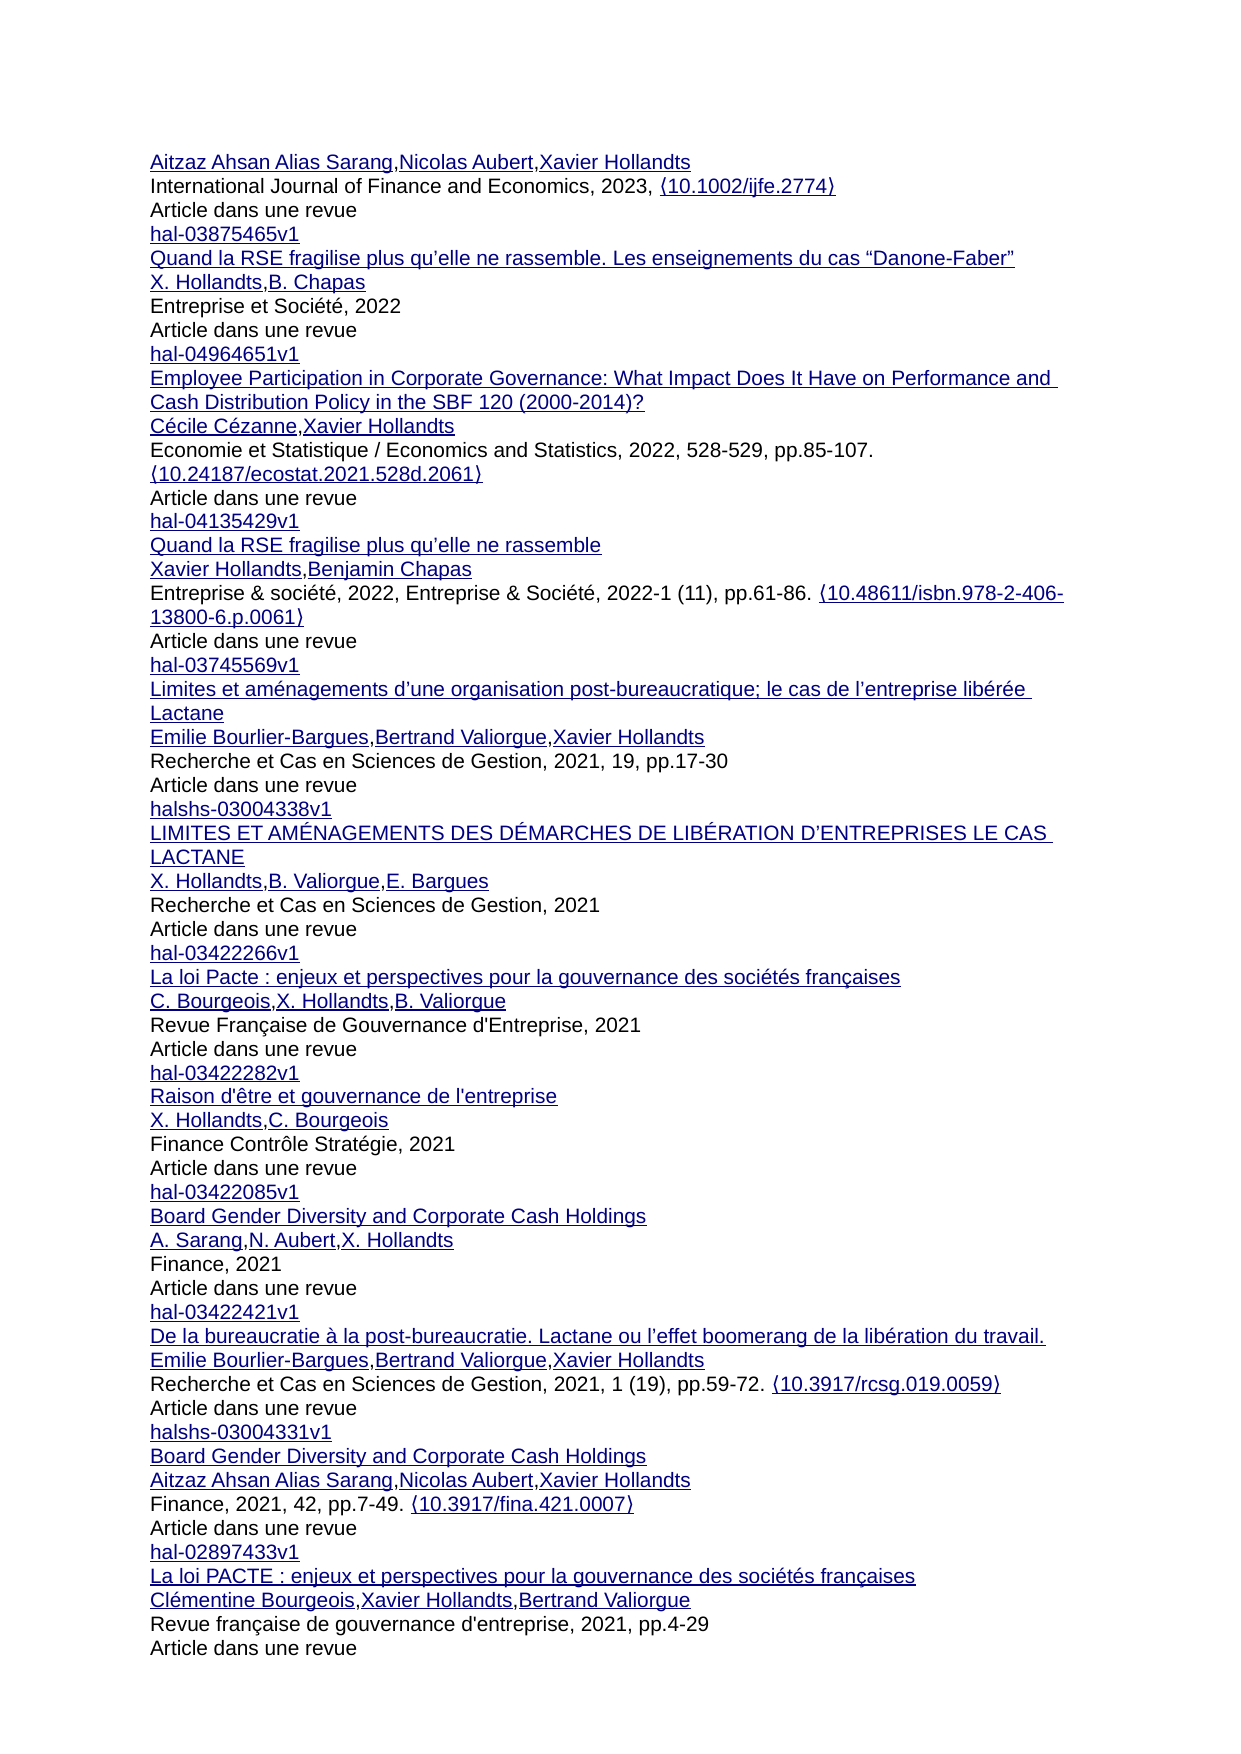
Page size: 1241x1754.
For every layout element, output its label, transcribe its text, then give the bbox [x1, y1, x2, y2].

table_cell LIMITES ET AMÉNAGEMENTS DES DÉMARCHES DE LIBÉRATION D’ENTREPRISES LE CAS LACTANE X. Hollandts,B. Valiorgue,E. Bargues Recherche et Cas en Sciences de Gestion, 2021 Article dans une revue hal-03422266v1 [150, 821, 1090, 964]
table_cell La loi Pacte : enjeux et perspectives pour la gouvernance des sociétés françaises C. Bourgeois,X. Hollandts,B. Valiorgue Revue Française de Gouvernance d'Entreprise, 2021 Article dans une revue hal-03422282v1 [150, 965, 1090, 1084]
table_cell Board Gender Diversity and Corporate Cash Holdings A. Sarang,N. Aubert,X. Hollandts Finance, 2021 Article dans une revue hal-03422421v1 [150, 1204, 1090, 1324]
table_cell Quand la RSE fragilise plus qu’elle ne rassemble. Les enseignements du cas “Danone-Faber” X. Hollandts,B. Chapas Entreprise et Société, 2022 Article dans une revue hal-04964651v1 [150, 246, 1090, 366]
table_cell La loi PACTE : enjeux et perspectives pour la gouvernance des sociétés françaises Clémentine Bourgeois,Xavier Hollandts,Bertrand Valiorgue Revue française de gouvernance d'entreprise, 2021, pp.4-29 Article dans une revue [150, 1564, 1090, 1659]
table_cell Quand la RSE fragilise plus qu’elle ne rassemble Xavier Hollandts,Benjamin Chapas Entreprise & société, 2022, Entreprise & Société, 2022-1 (11), pp.61-86. ⟨10.48611/isbn.978-2-406-13800-6.p.0061⟩ Article dans une revue hal-03745569v1 [150, 533, 1090, 677]
table_cell Board Gender Diversity and Corporate Cash Holdings Aitzaz Ahsan Alias Sarang,Nicolas Aubert,Xavier Hollandts Finance, 2021, 42, pp.7-49. ⟨10.3917/fina.421.0007⟩ Article dans une revue hal-02897433v1 [150, 1444, 1090, 1563]
table_cell Employee Participation in Corporate Governance: What Impact Does It Have on Performance and Cash Distribution Policy in the SBF 120 (2000-2014)? Cécile Cézanne,Xavier Hollandts Economie et Statistique / Economics and Statistics, 2022, 528-529, pp.85-107. ⟨10.24187/ecostat.2021.528d.2061⟩ Article dans une revue hal-04135429v1 [150, 366, 1090, 533]
table_cell De la bureaucratie à la post-bureaucratie. Lactane ou l’effet boomerang de la libération du travail. Emilie Bourlier-Bargues,Bertrand Valiorgue,Xavier Hollandts Recherche et Cas en Sciences de Gestion, 2021, 1 (19), pp.59-72. ⟨10.3917/rcsg.019.0059⟩ Article dans une revue halshs-03004331v1 [150, 1324, 1090, 1444]
table_cell Raison d'être et gouvernance de l'entreprise X. Hollandts,C. Bourgeois Finance Contrôle Stratégie, 2021 Article dans une revue hal-03422085v1 [150, 1084, 1090, 1204]
table_cell Limites et aménagements d’une organisation post-bureaucratique; le cas de l’entreprise libérée Lactane Emilie Bourlier-Bargues,Bertrand Valiorgue,Xavier Hollandts Recherche et Cas en Sciences de Gestion, 2021, 19, pp.17-30 Article dans une revue halshs-03004338v1 [150, 677, 1090, 821]
table_cell Aitzaz Ahsan Alias Sarang,Nicolas Aubert,Xavier Hollandts International Journal of Finance and Economics, 2023, ⟨10.1002/ijfe.2774⟩ Article dans une revue hal-03875465v1 [150, 150, 1090, 246]
